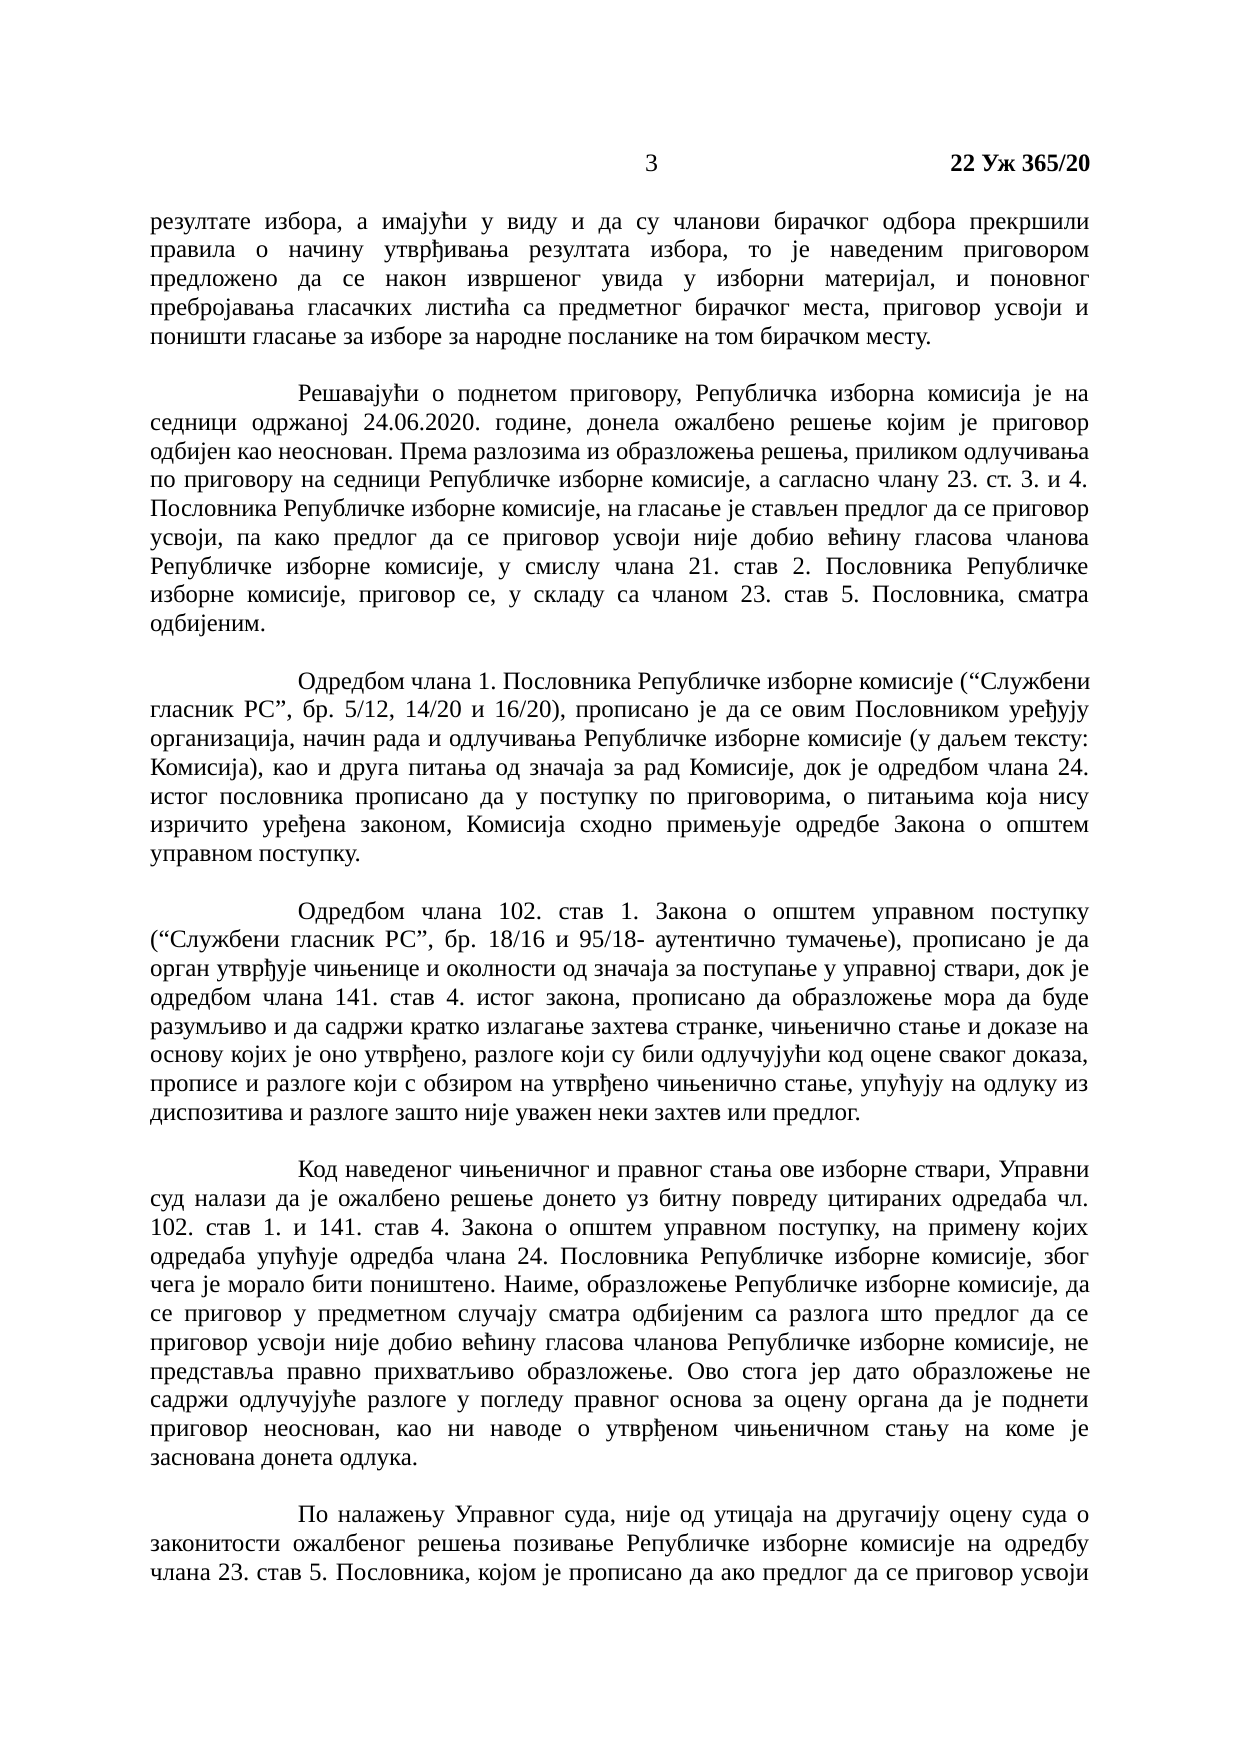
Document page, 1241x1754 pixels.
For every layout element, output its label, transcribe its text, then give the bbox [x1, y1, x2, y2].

text Решавајући о поднетом приговору, Републичка изборна комисија је на седници одржаној 24.06.2020. године, донела ожалбено решење којим је приговор одбијен као неоснован. Према разлозима из образложења решења, приликом одлучивања по приговору на седници Републичке изборне комисије, а сагласно члану 23. ст. 3. и 4. Пословника Републичке изборне комисије, на гласање је стављен предлог да се приговор усвоји, па како предлог да се приговор усвоји није добио већину гласова чланова Републичке изборне комисије, у смислу члана 21. став 2. Пословника Републичке изборне комисије, приговор се, у складу са чланом 23. став 5. Пословника, сматра одбијеним. [150, 378, 1090, 637]
text Одредбом члана 102. став 1. Закона о општем управном поступку (“Службени гласник РС”, бр. 18/16 и 95/18- аутентично тумачење), прописано је да орган утврђује чињенице и околности од значаја за поступање у управној ствари, док је одредбом члана 141. став 4. истог закона, прописано да образложење мора да буде разумљиво и да садржи кратко излагање захтева странке, чињенично стање и доказе на основу којих је оно утврђено, разлоге који су били одлучујући код оцене сваког доказа, прописе и разлоге који с обзиром на утврђено чињенично стање, упућују на одлуку из диспозитива и разлоге зашто није уважен неки захтев или предлог. [150, 896, 1090, 1126]
text Код наведеног чињеничног и правног стања ове изборне ствари, Управни суд налази да је ожалбено решење донето уз битну повреду цитираних одредаба чл. 102. став 1. и 141. став 4. Закона о општем управном поступку, на примену којих одредаба упућује одредба члана 24. Пословника Републичке изборне комисије, због чега је морало бити поништено. Наиме, образложење Републичке изборне комисије, да се приговор у предметном случају сматра одбијеним са разлога што предлог да се приговор усвоји није добио већину гласова чланова Републичке изборне комисије, не представља правно прихватљиво образложење. Ово стога јер дато образложење не садржи одлучујуће разлоге у погледу правног основа за оцену органа да је поднети приговор неоснован, као ни наводе о утврђеном чињеничном стању на коме је заснована донета одлука. [150, 1154, 1090, 1471]
text По налажењу Управног суда, није од утицаја на другачију оцену суда о законитости ожалбеног решења позивање Републичке изборне комисије на одредбу члана 23. став 5. Пословника, којом је прописано да ако предлог да се приговор усвоји [150, 1499, 1090, 1586]
text Одредбом члана 1. Пословника Републичке изборне комисије (“Службени гласник РС”, бр. 5/12, 14/20 и 16/20), прописано је да се овим Пословником уређују организација, начин рада и одлучивања Републичке изборне комисије (у даљем тексту: Комисија), као и друга питања од значаја за рад Комисије, док је одредбом члана 24. истог пословника прописано да у поступку по приговорима, о питањима која нису изричито уређена законом, Комисија сходно примењује одредбе Закона о општем управном поступку. [150, 666, 1090, 867]
text резултате избора, а имајући у виду и да су чланови бирачког одбора прекршили правила о начину утврђивања резултата избора, то је наведеним приговором предложено да се након извршеног увида у изборни материјал, и поновног пребројавања гласачких листића са предметног бирачког места, приговор усвоји и поништи гласање за изборе за народне посланике на том бирачком месту. [150, 206, 1090, 349]
